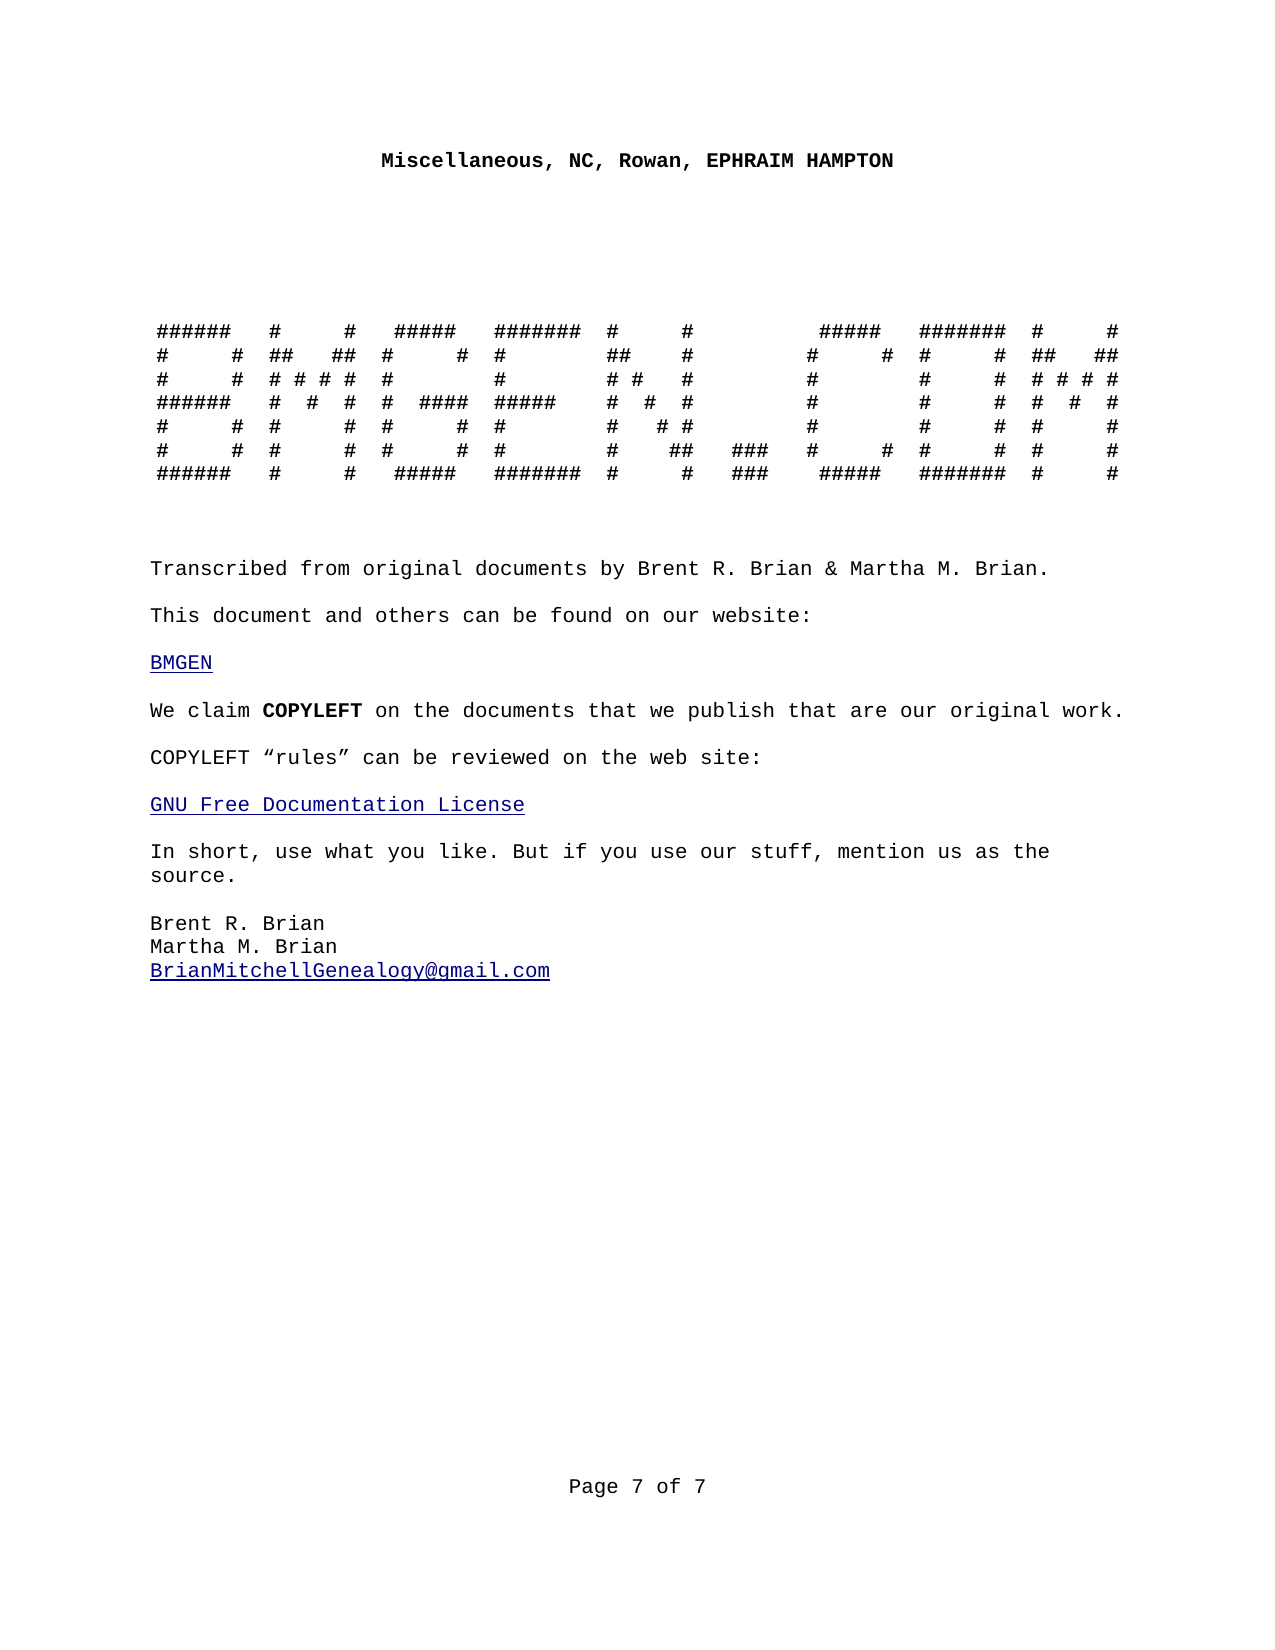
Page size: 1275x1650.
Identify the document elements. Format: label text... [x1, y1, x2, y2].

text # # ## ## # # # ## # # # # # ## ## [150, 345, 1125, 369]
text This document and others can be found on our website: [150, 605, 1125, 629]
text We claim COPYLEFT on the documents that we publish that are our original work. [150, 700, 1125, 723]
text # # # # # # # # # # # # # # # # # # [150, 369, 1125, 392]
text Brent R. Brian [150, 912, 1125, 936]
text # # # # # # # # # # # # # # # [150, 416, 1125, 439]
text BrianMitchellGenealogy@gmail.com [150, 960, 1125, 983]
text GNU Free Documentation License [150, 794, 1125, 818]
text Martha M. Brian [150, 936, 1125, 960]
text BMGEN [150, 652, 1125, 676]
text In short, use what you like. But if you use our stuff, mention us as the source. [150, 842, 1125, 889]
text ###### # # ##### ####### # # ### ##### ####### # # [150, 463, 1125, 487]
text COPYLEFT “rules” can be reviewed on the web site: [150, 747, 1125, 771]
text ###### # # ##### ####### # # ##### ####### # # [150, 321, 1125, 345]
text # # # # # # # # ## ### # # # # # # [150, 439, 1125, 463]
text Transcribed from original documents by Brent R. Brian & Martha M. Brian. [150, 558, 1125, 581]
text ###### # # # # #### ##### # # # # # # # # # [150, 392, 1125, 416]
